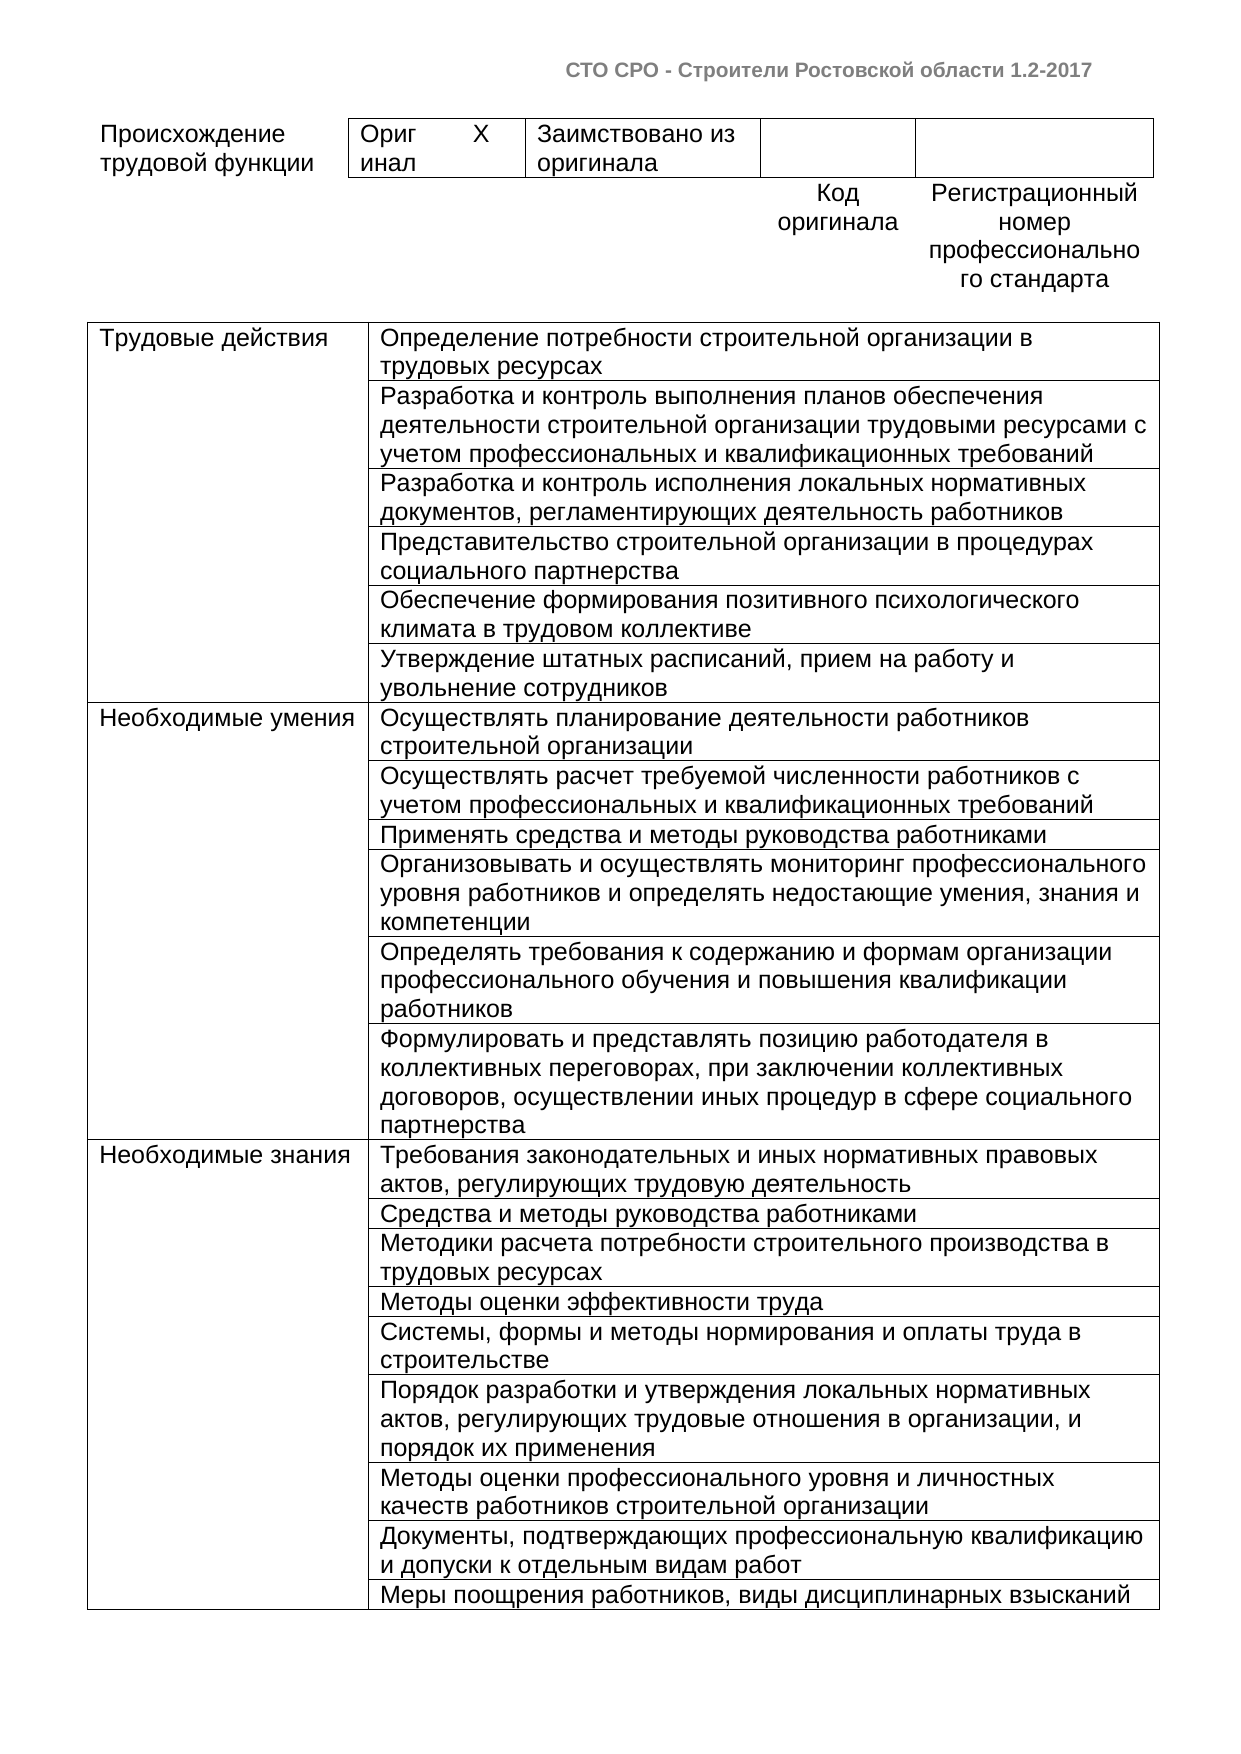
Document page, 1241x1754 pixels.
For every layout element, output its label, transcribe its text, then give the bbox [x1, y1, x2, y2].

table_cell [526, 178, 760, 293]
table_header X [436, 119, 525, 177]
table_header Определение потребности строительной организации в трудовых ресурсах [369, 323, 1159, 380]
table_cell Определять требования к содержанию и формам организации профессионального обучения и повышения квалификации работников [369, 937, 1159, 1023]
table_header Оригинал [349, 119, 436, 177]
table_cell Регистрационный номер профессионального стандарта [916, 178, 1153, 293]
table_header [916, 119, 1153, 177]
table_cell Системы, формы и методы нормирования и оплаты труда в строительстве [369, 1317, 1159, 1374]
table_cell Методы оценки профессионального уровня и личностных качеств работников строительной организации [369, 1463, 1159, 1520]
table_cell Меры поощрения работников, виды дисциплинарных взысканий [369, 1580, 1159, 1608]
table_cell Формулировать и представлять позицию работодателя в коллективных переговорах, при заключении коллективных договоров, осуществлении иных процедур в сфере социального партнерства [369, 1024, 1159, 1139]
table_header [761, 119, 915, 177]
table_header Трудовые действия [88, 323, 368, 702]
table_cell Порядок разработки и утверждения локальных нормативных актов, регулирующих трудовые отношения в организации, и порядок их применения [369, 1375, 1159, 1462]
table_cell Утверждение штатных расписаний, прием на работу и увольнение сотрудников [369, 644, 1159, 702]
table_cell Разработка и контроль выполнения планов обеспечения деятельности строительной организации трудовыми ресурсами с учетом профессиональных и квалификационных требований [369, 381, 1159, 467]
table_cell Применять средства и методы руководства работниками [369, 820, 1159, 848]
table_cell [349, 178, 526, 293]
table_cell [89, 177, 349, 293]
table_cell Средства и методы руководства работниками [369, 1199, 1159, 1227]
table_cell Осуществлять планирование деятельности работников строительной организации [369, 703, 1159, 760]
table_cell Методы оценки эффективности труда [369, 1287, 1159, 1316]
table_cell Обеспечение формирования позитивного психологического климата в трудовом коллективе [369, 586, 1159, 643]
table_cell Разработка и контроль исполнения локальных нормативных документов, регламентирующих деятельность работников [369, 469, 1159, 526]
table_cell Документы, подтверждающих профессиональную квалификацию и допуски к отдельным видам работ [369, 1521, 1159, 1579]
table_cell Методики расчета потребности строительного производства в трудовых ресурсах [369, 1229, 1159, 1286]
table_cell Представительство строительной организации в процедурах социального партнерства [369, 527, 1159, 584]
table_cell Осуществлять расчет требуемой численности работников с учетом профессиональных и квалификационных требований [369, 761, 1159, 819]
table_cell Необходимые умения [88, 703, 368, 1139]
table_cell Код оригинала [760, 178, 916, 293]
table_header Происхождение трудовой функции [89, 118, 348, 177]
table_cell Организовывать и осуществлять мониторинг профессионального уровня работников и определять недостающие умения, знания и компетенции [369, 850, 1159, 936]
table_cell Требования законодательных и иных нормативных правовых актов, регулирующих трудовую деятельность [369, 1140, 1159, 1198]
table_cell Необходимые знания [88, 1140, 368, 1608]
table_header Заимствовано из оригинала [526, 119, 760, 177]
